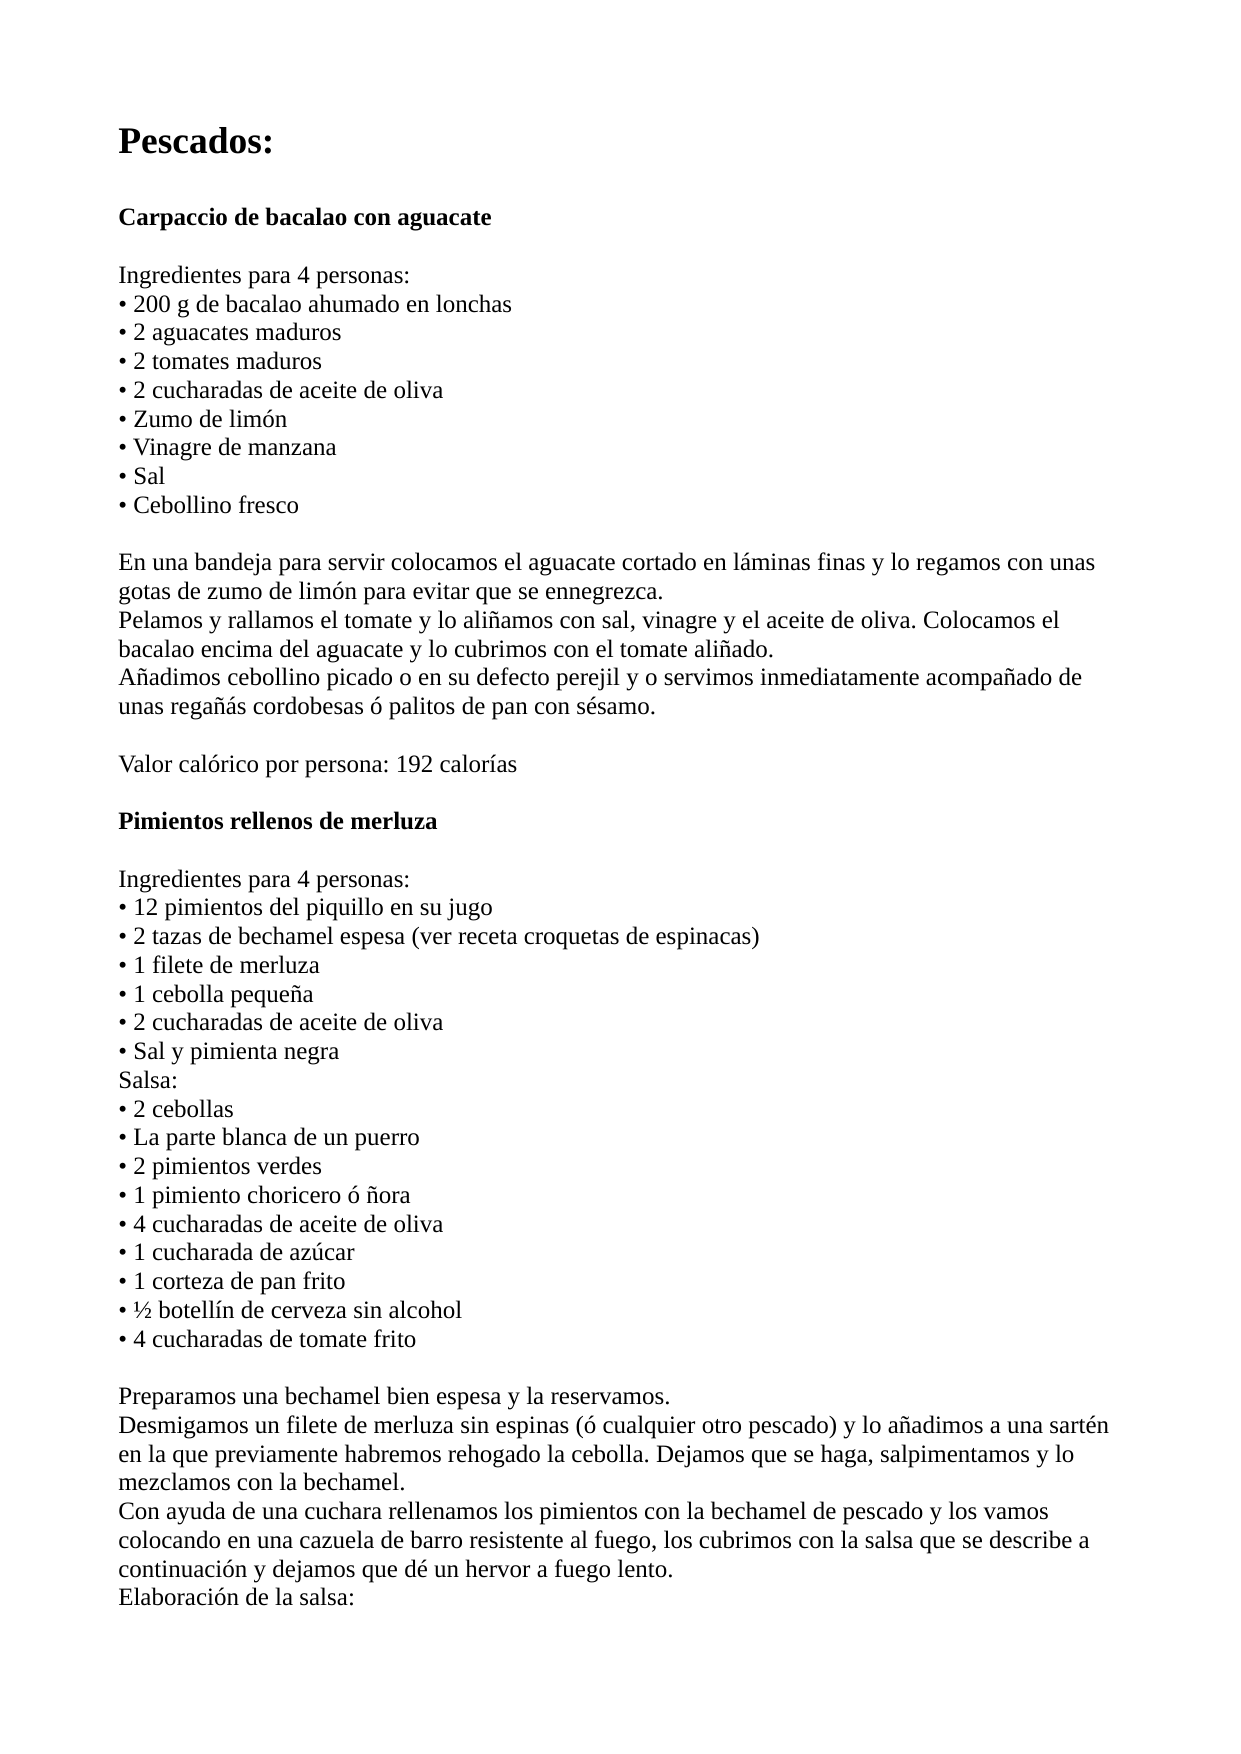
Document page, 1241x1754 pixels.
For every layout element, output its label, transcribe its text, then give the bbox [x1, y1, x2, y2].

text Pimientos rellenos de merluza Ingredientes para 4 personas: • 12 pimientos del piquillo en su jugo • 2 tazas de bechamel espesa (ver receta croquetas de espinacas) • 1 filete de merluza • 1 cebolla pequeña • 2 cucharadas de aceite de oliva • Sal y pimienta negra Salsa: • 2 cebollas • La parte blanca de un puerro • 2 pimientos verdes • 1 pimiento choricero ó ñora • 4 cucharadas de aceite de oliva • 1 cucharada de azúcar • 1 corteza de pan frito • ½ botellín de cerveza sin alcohol • 4 cucharadas de tomate frito Preparamos una bechamel bien espesa y la reservamos. Desmigamos un filete de merluza sin espinas (ó cualquier otro pescado) y lo añadimos a una sartén en la que previamente habremos rehogado la cebolla. Dejamos que se haga, salpimentamos y lo mezclamos con la bechamel. Con ayuda de una cuchara rellenamos los pimientos con la bechamel de pescado y los vamos colocando en una cazuela de barro resistente al fuego, los cubrimos con la salsa que se describe a continuación y dejamos que dé un hervor a fuego lento. Elaboración de la salsa: [118, 806, 1122, 1611]
subtitle Pescados: [118, 118, 1122, 161]
text Carpaccio de bacalao con aguacate Ingredientes para 4 personas: • 200 g de bacalao ahumado en lonchas • 2 aguacates maduros • 2 tomates maduros • 2 cucharadas de aceite de oliva • Zumo de limón • Vinagre de manzana • Sal • Cebollino fresco En una bandeja para servir colocamos el aguacate cortado en láminas finas y lo regamos con unas gotas de zumo de limón para evitar que se ennegrezca. Pelamos y rallamos el tomate y lo aliñamos con sal, vinagre y el aceite de oliva. Colocamos el bacalao encima del aguacate y lo cubrimos con el tomate aliñado. Añadimos cebollino picado o en su defecto perejil y o servimos inmediatamente acompañado de unas regañás cordobesas ó palitos de pan con sésamo. Valor calórico por persona: 192 calorías [118, 202, 1122, 777]
